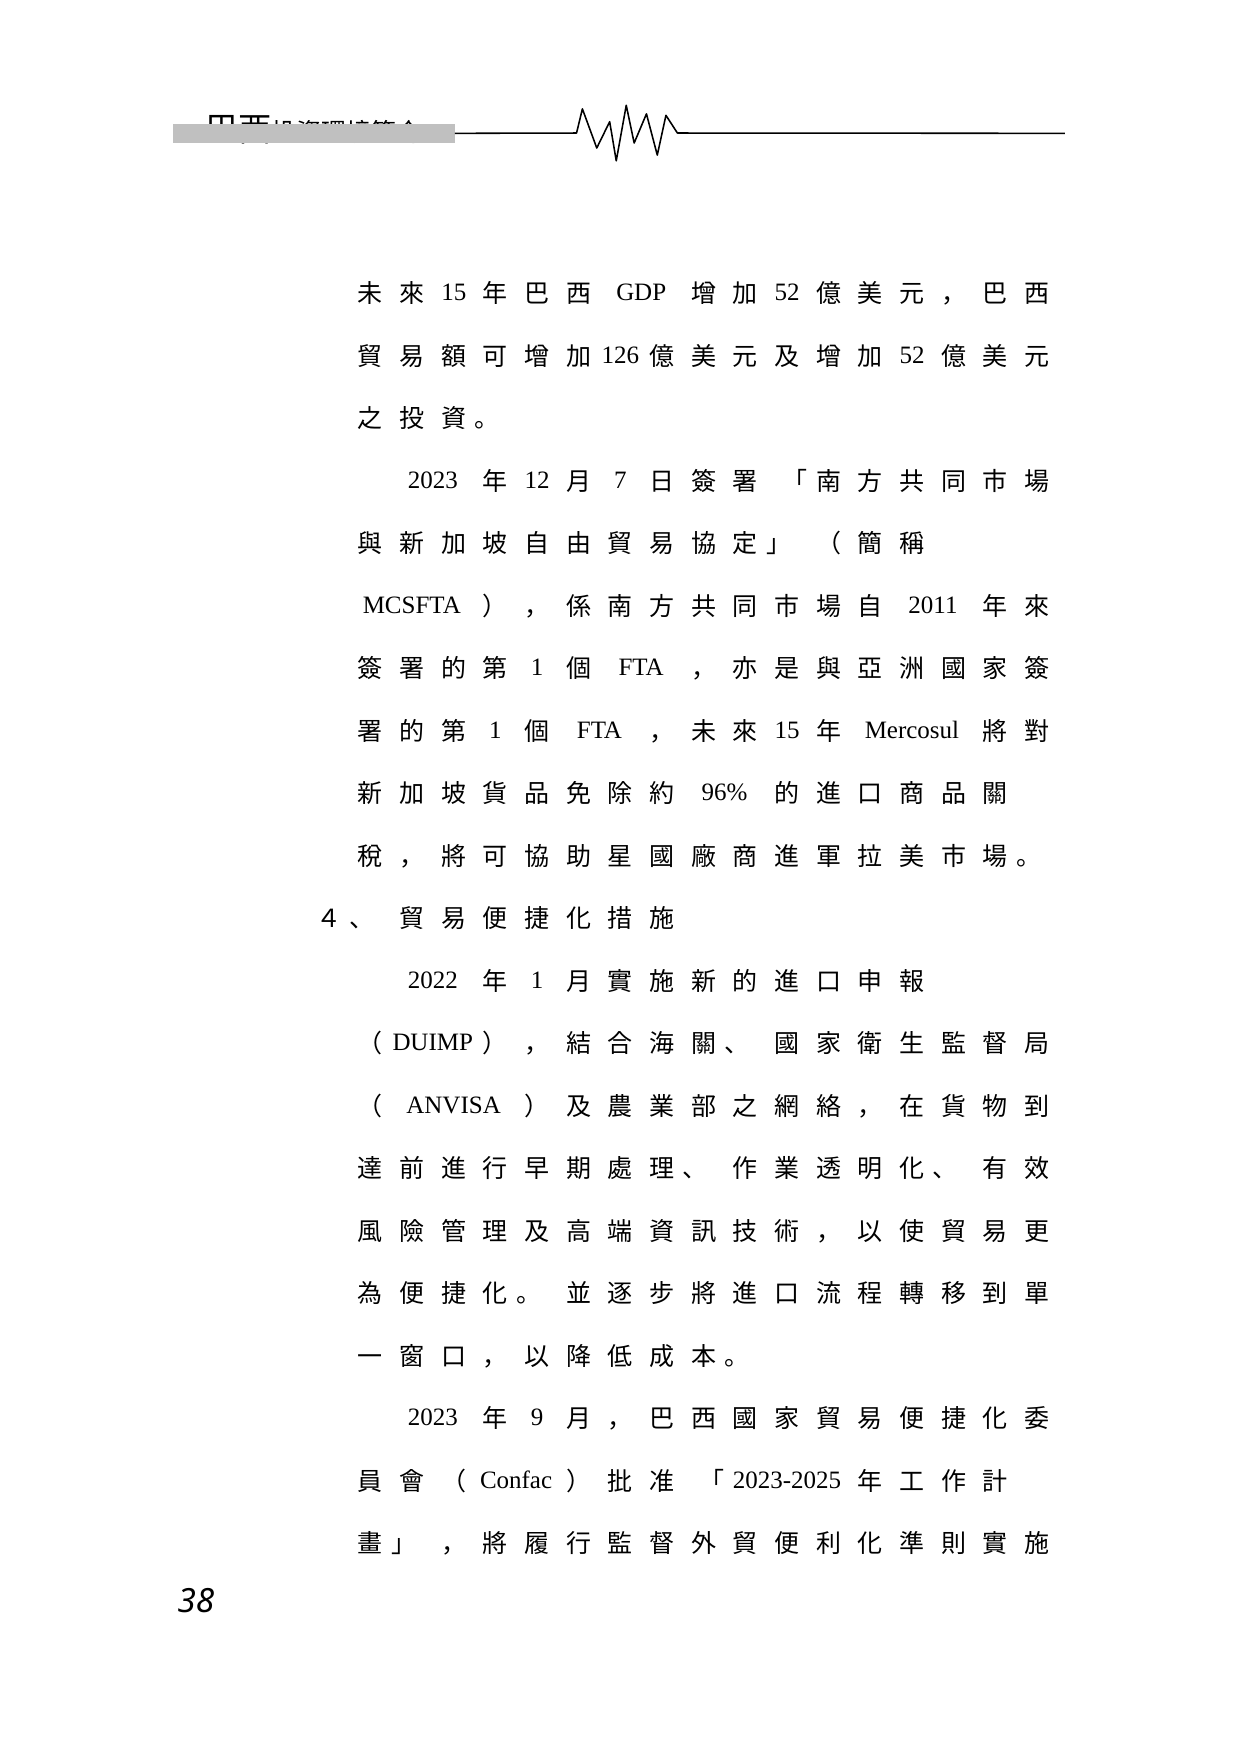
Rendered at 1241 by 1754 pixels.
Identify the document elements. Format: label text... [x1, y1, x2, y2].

text 未來15年巴西GDP增加52億美元，巴西貿易額可增加126億美元及增加52億美元之投資。 [334, 250, 1058, 438]
text ４、貿易便捷化措施 [284, 875, 1058, 938]
text 2023年12月7日簽署「南方共同市場與新加坡自由貿易協定」（簡稱MCSFTA），係南方共同市場自2011年來簽署的第1個FTA，亦是與亞洲國家簽署的第1個FTA，未來15年Mercosul將對新加坡貨品免除約96%的進口商品關稅，將可協助星國廠商進軍拉美市場。 [334, 438, 1058, 875]
text 2023年9月，巴西國家貿易便捷化委員會（Confac）批准「2023-2025年工作計畫」，將履行監督外貿便利化準則實施 [334, 1375, 1058, 1563]
text 2022年1月實施新的進口申報（DUIMP），結合海關、國家衛生監督局（ANVISA）及農業部之網絡，在貨物到達前進行早期處理、作業透明化、有效風險管理及高端資訊技術，以使貿易更為便捷化。並逐步將進口流程轉移到單一窗口，以降低成本。 [334, 938, 1058, 1375]
